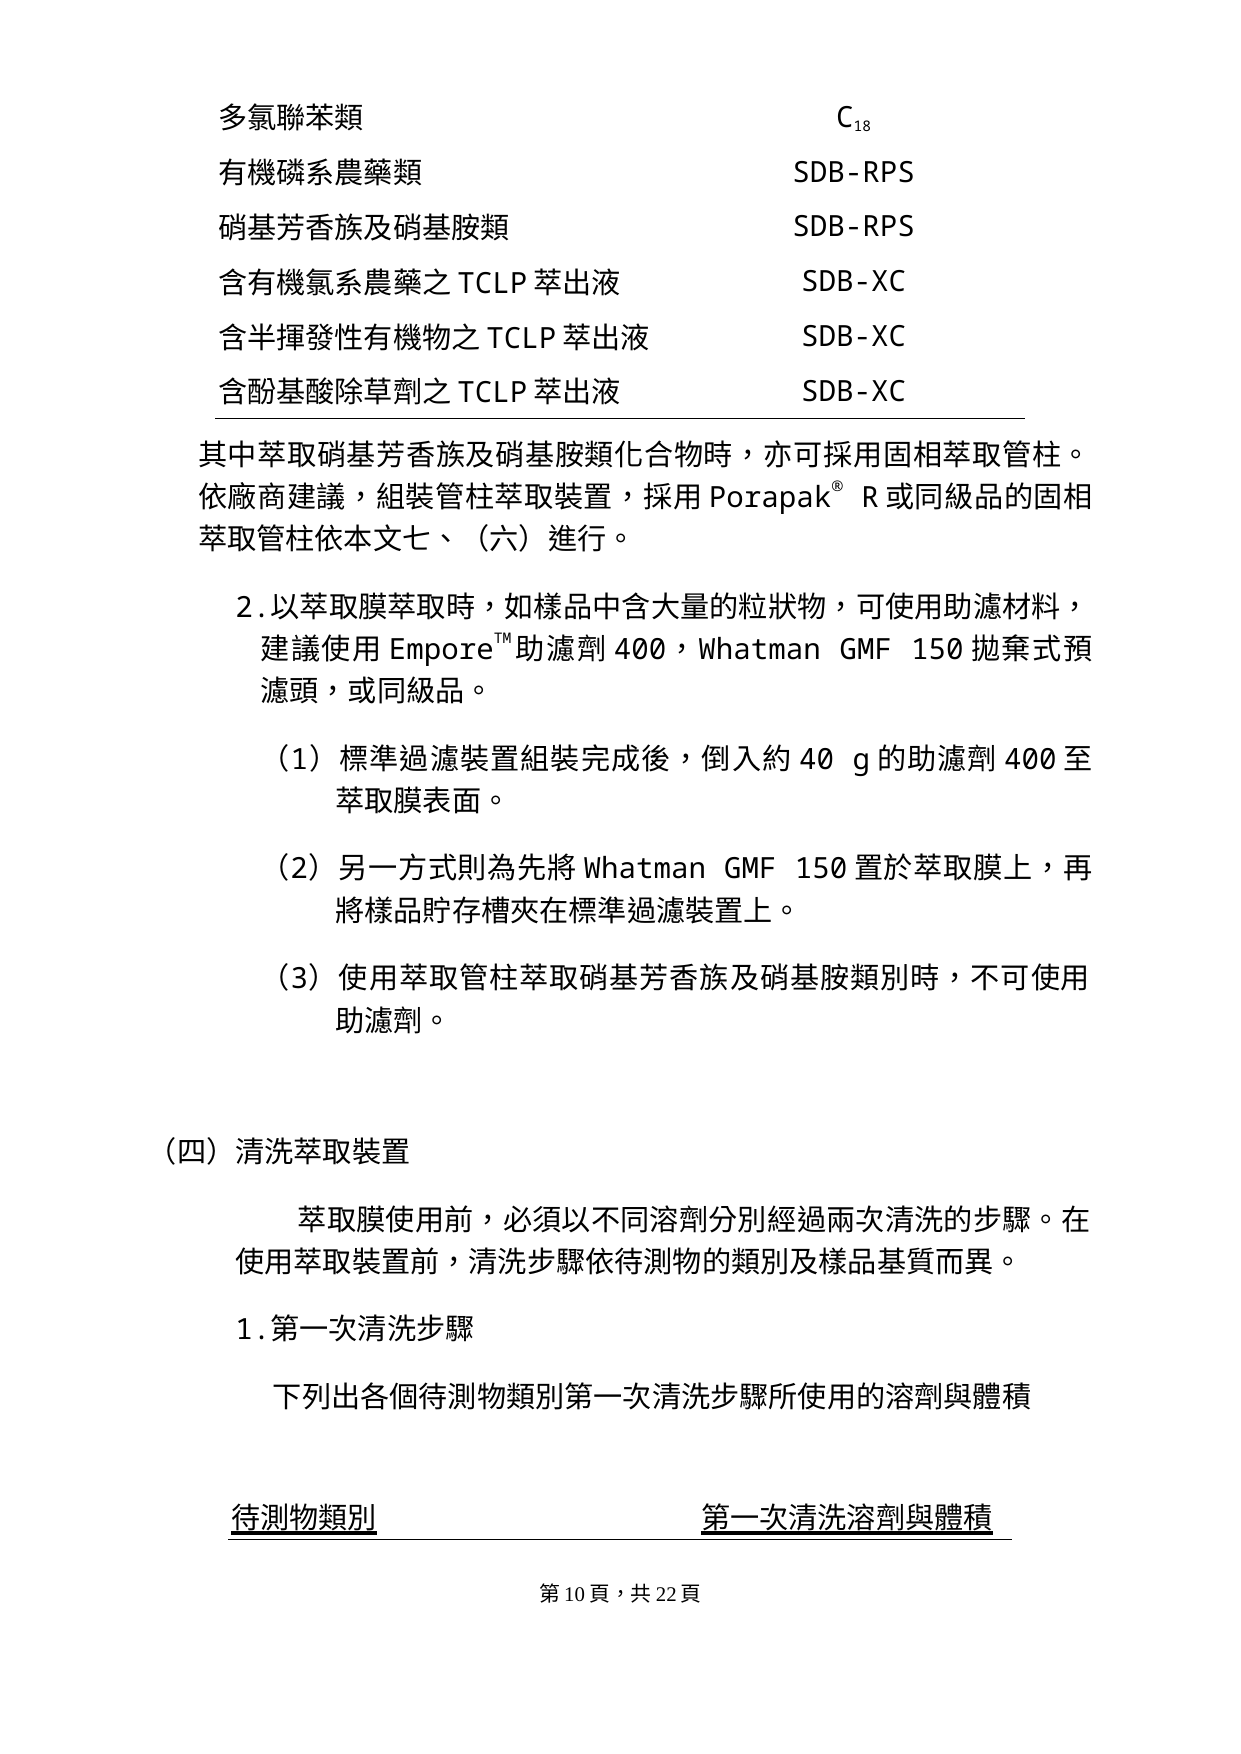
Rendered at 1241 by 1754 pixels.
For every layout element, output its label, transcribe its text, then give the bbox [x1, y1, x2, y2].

text 1.第一次清洗步驟 [235, 1306, 1092, 1348]
table_cell SDB-XC [681, 253, 1025, 308]
table_cell 硝基芳香族及硝基胺類 [215, 198, 681, 253]
table_header 待測物類別 [228, 1493, 681, 1539]
text 2.以萃取膜萃取時，如樣品中含大量的粒狀物，可使用助濾材料，建議使用EmporeTM助濾劑400，Whatman GMF 150拋棄式預濾頭，或同級品。 [235, 583, 1092, 710]
table_cell 多氯聯苯類 [215, 89, 681, 143]
table_cell 含半揮發性有機物之TCLP萃出液 [215, 308, 681, 363]
table_cell 有機磷系農藥類 [215, 144, 681, 198]
table_header 第一次清洗溶劑與體積 [681, 1493, 1012, 1539]
text （1）標準過濾裝置組裝完成後，倒入約40 g的助濾劑400至萃取膜表面。 [260, 735, 1092, 820]
table_cell SDB-XC [681, 308, 1025, 363]
text 萃取膜使用前，必須以不同溶劑分別經過兩次清洗的步驟。在使用萃取裝置前，清洗步驟依待測物的類別及樣品基質而異。 [235, 1196, 1092, 1281]
table_cell 含有機氯系農藥之TCLP萃出液 [215, 253, 681, 308]
text 其中萃取硝基芳香族及硝基胺類化合物時，亦可採用固相萃取管柱。依廠商建議，組裝管柱萃取裝置，採用Porapak® R或同級品的固相萃取管柱依本文七、（六）進行。 [198, 431, 1092, 558]
table_cell 含酚基酸除草劑之TCLP萃出液 [215, 363, 681, 418]
table_cell SDB-XC [681, 363, 1025, 418]
table_cell C18 [681, 89, 1025, 143]
text （四）清洗萃取裝置 [148, 1129, 1092, 1171]
table_cell SDB-RPS [681, 198, 1025, 253]
text （3）使用萃取管柱萃取硝基芳香族及硝基胺類別時，不可使用助濾劑。 [260, 955, 1092, 1039]
text 下列出各個待測物類別第一次清洗步驟所使用的溶劑與體積 [207, 1373, 1092, 1416]
table_cell SDB-RPS [681, 144, 1025, 198]
text （2）另一方式則為先將Whatman GMF 150置於萃取膜上，再將樣品貯存槽夾在標準過濾裝置上。 [260, 845, 1092, 930]
